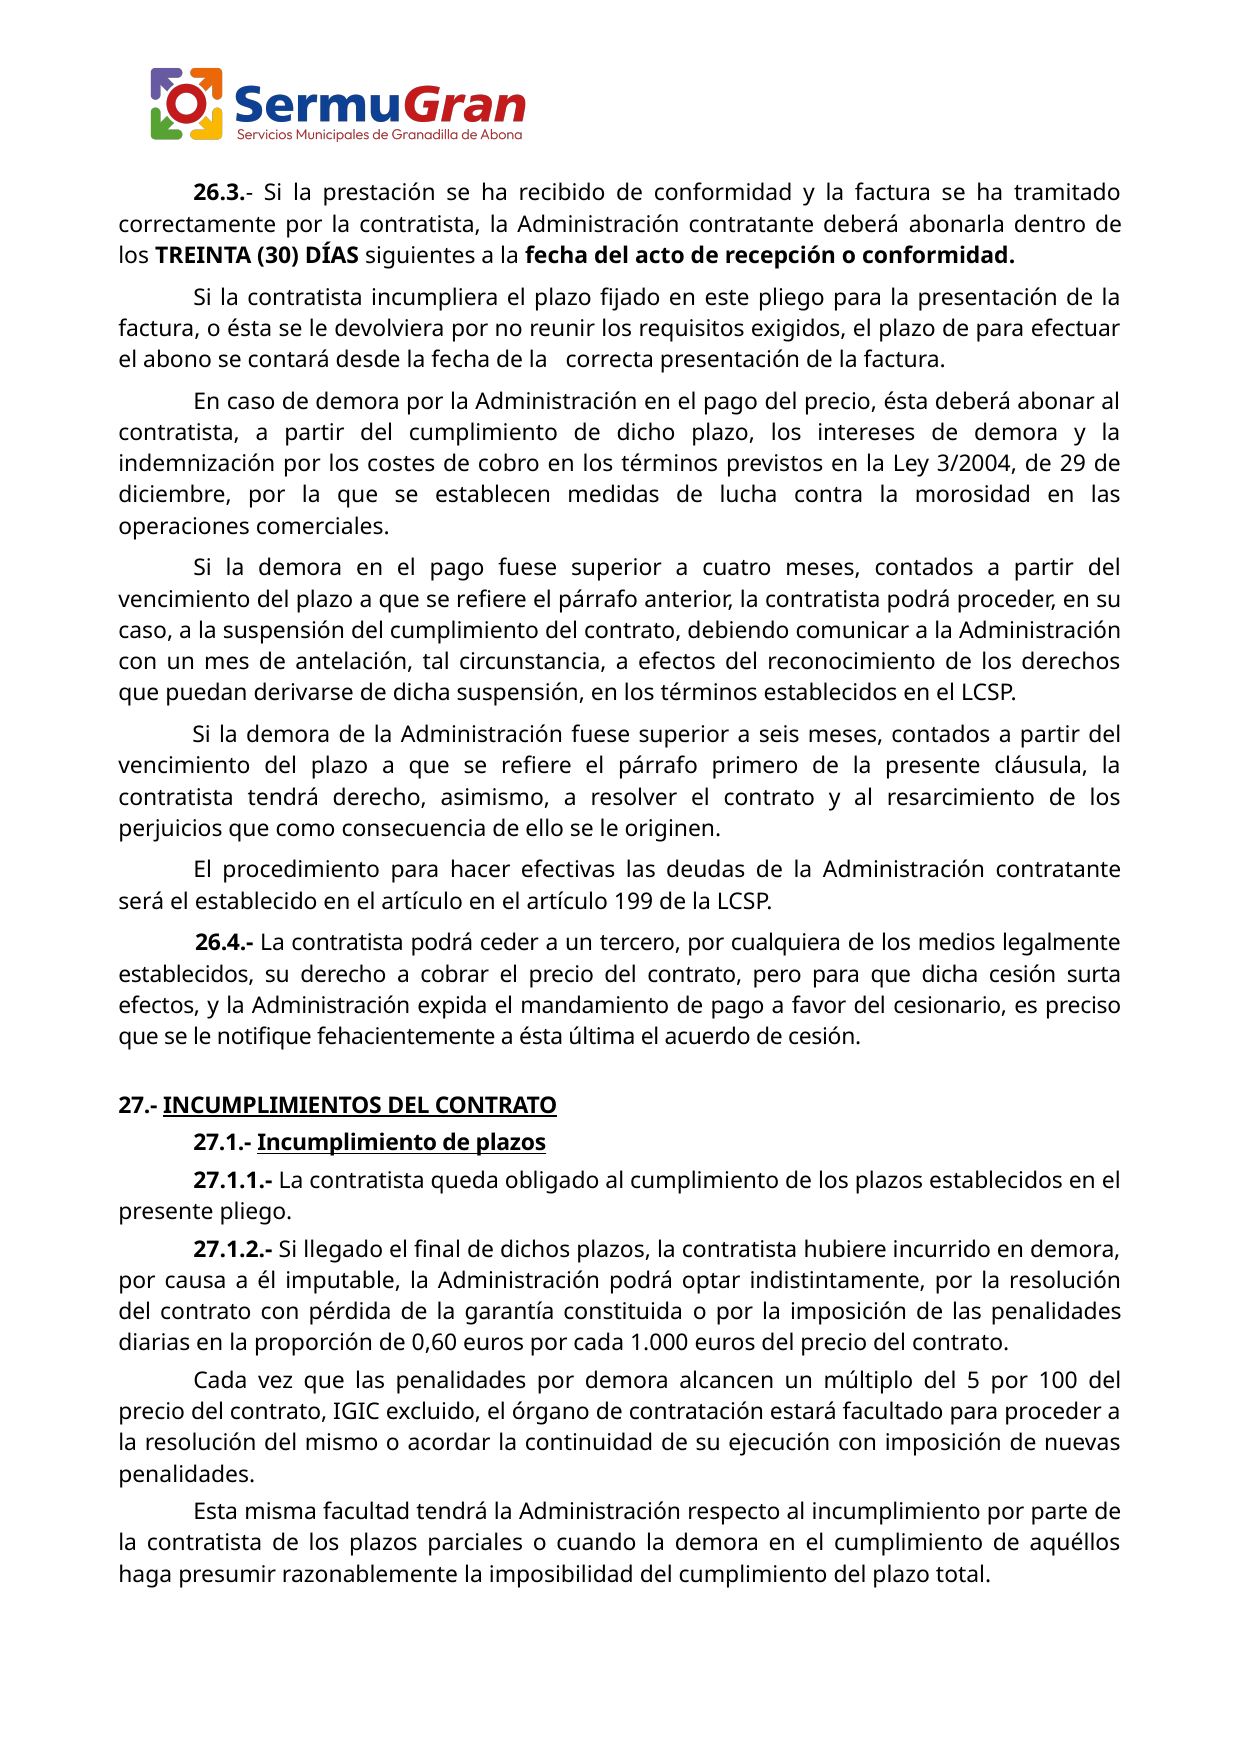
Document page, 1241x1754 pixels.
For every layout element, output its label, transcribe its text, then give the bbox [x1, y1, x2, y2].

text 27.1.- Incumplimiento de plazos [118, 1126, 1122, 1158]
picture [133, 83, 543, 123]
text El procedimiento para hacer efectivas las deudas de la Administración contratante será el establecido en el artículo en el artículo 199 de la LCSP. [118, 853, 1122, 916]
text Esta misma facultad tendrá la Administración respecto al incumplimiento por parte de la contratista de los plazos parciales o cuando la demora en el cumplimiento de aquéllos haga presumir razonablemente la imposibilidad del cumplimiento del plazo total. [118, 1495, 1122, 1589]
text Si la demora en el pago fuese superior a cuatro meses, contados a partir del vencimiento del plazo a que se refiere el párrafo anterior, la contratista podrá proceder, en su caso, a la suspensión del cumplimiento del contrato, debiendo comunicar a la Administración con un mes de antelación, tal circunstancia, a efectos del reconocimiento de los derechos que puedan derivarse de dicha suspensión, en los términos establecidos en el LCSP. [118, 551, 1122, 708]
text 26.3.- Si la prestación se ha recibido de conformidad y la factura se ha tramitado correctamente por la contratista, la Administración contratante deberá abonarla dentro de los TREINTA (30) DÍAS siguientes a la fecha del acto de recepción o conformidad. [118, 176, 1122, 270]
text En caso de demora por la Administración en el pago del precio, ésta deberá abonar al contratista, a partir del cumplimiento de dicho plazo, los intereses de demora y la indemnización por los costes de cobro en los términos previstos en la Ley 3/2004, de 29 de diciembre, por la que se establecen medidas de lucha contra la morosidad en las operaciones comerciales. [118, 385, 1122, 541]
text 26.4.- La contratista podrá ceder a un tercero, por cualquiera de los medios legalmente establecidos, su derecho a cobrar el precio del contrato, pero para que dicha cesión surta efectos, y la Administración expida el mandamiento de pago a favor del cesionario, es preciso que se le notifique fehacientemente a ésta última el acuerdo de cesión. [118, 926, 1122, 1051]
text Cada vez que las penalidades por demora alcancen un múltiplo del 5 por 100 del precio del contrato, IGIC excluido, el órgano de contratación estará facultado para proceder a la resolución del mismo o acordar la continuidad de su ejecución con imposición de nuevas penalidades. [118, 1364, 1122, 1489]
text 27.1.2.- Si llegado el final de dichos plazos, la contratista hubiere incurrido en demora, por causa a él imputable, la Administración podrá optar indistintamente, por la resolución del contrato con pérdida de la garantía constituida o por la imposición de las penalidades diarias en la proporción de 0,60 euros por cada 1.000 euros del precio del contrato. [118, 1233, 1122, 1358]
text Si la demora de la Administración fuese superior a seis meses, contados a partir del vencimiento del plazo a que se refiere el párrafo primero de la presente cláusula, la contratista tendrá derecho, asimismo, a resolver el contrato y al resarcimiento de los perjuicios que como consecuencia de ello se le originen. [118, 718, 1122, 843]
text 27.1.1.- La contratista queda obligado al cumplimiento de los plazos establecidos en el presente pliego. [118, 1164, 1122, 1226]
text 27.- INCUMPLIMIENTOS DEL CONTRATO [118, 1089, 1122, 1120]
text Si la contratista incumpliera el plazo fijado en este pliego para la presentación de la factura, o ésta se le devolviera por no reunir los requisitos exigidos, el plazo de para efectuar el abono se contará desde la fecha de la correcta presentación de la factura. [118, 281, 1122, 374]
